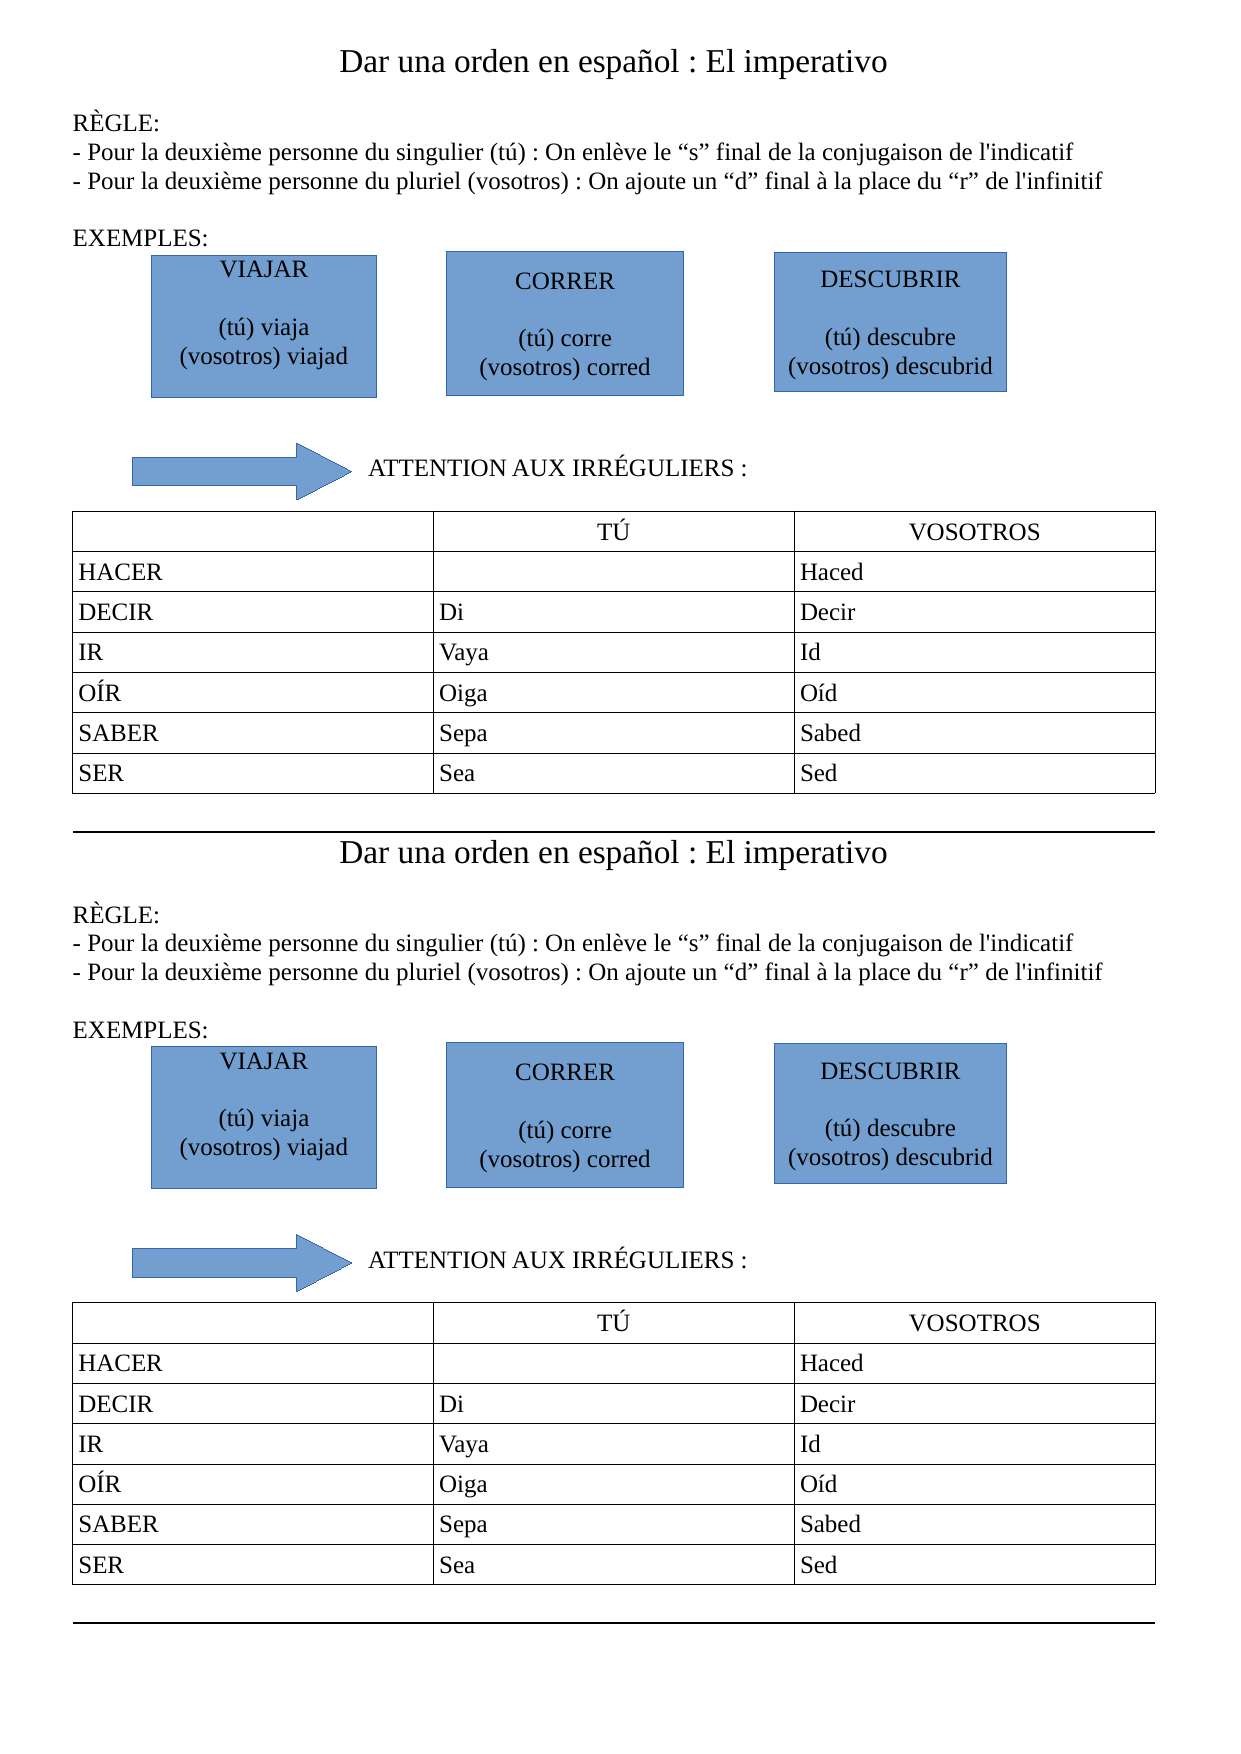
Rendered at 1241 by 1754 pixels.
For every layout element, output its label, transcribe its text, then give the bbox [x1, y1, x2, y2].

table_cell DECIR [73, 592, 433, 632]
text RÈGLE: [72, 108, 1155, 137]
table_cell SABER [73, 1505, 433, 1544]
table_cell Vaya [434, 1424, 794, 1463]
table_header VOSOTROS [795, 512, 1155, 551]
text ATTENTION AUX IRRÉGULIERS : [320, 1245, 1155, 1273]
table_cell OÍR [73, 1465, 433, 1504]
table_cell Di [434, 1384, 794, 1423]
table_cell Vaya [434, 633, 794, 672]
text Dar una orden en español : El imperativo [72, 41, 1155, 79]
table_cell HACER [73, 1344, 433, 1383]
text - Pour la deuxième personne du singulier (tú) : On enlève le “s” final de la conjugaison de l'indicatif [72, 137, 1155, 166]
table_header TÚ [434, 512, 794, 551]
table_cell [434, 1344, 794, 1383]
table_header [73, 512, 433, 551]
table_cell Di [434, 592, 794, 632]
table_cell [434, 552, 794, 591]
table_cell Haced [795, 1344, 1155, 1383]
table_cell Oiga [434, 1465, 794, 1504]
table_header TÚ [434, 1303, 794, 1342]
table_cell SER [73, 754, 433, 793]
table_cell Oiga [434, 673, 794, 712]
table_cell SABER [73, 713, 433, 753]
table_cell HACER [73, 552, 433, 591]
text [72, 1245, 296, 1273]
table_cell IR [73, 1424, 433, 1463]
table_cell SER [73, 1545, 433, 1584]
text EXEMPLES: [72, 1015, 1155, 1043]
table_cell OÍR [73, 673, 433, 712]
text Dar una orden en español : El imperativo [72, 833, 1155, 871]
table_cell Oíd [795, 1465, 1155, 1504]
table_cell IR [73, 633, 433, 672]
text - Pour la deuxième personne du singulier (tú) : On enlève le “s” final de la conjugaison de l'indicatif [72, 928, 1155, 957]
table_cell Sabed [795, 713, 1155, 753]
table_cell Sabed [795, 1505, 1155, 1544]
table_header VOSOTROS [795, 1303, 1155, 1342]
text RÈGLE: [72, 900, 1155, 928]
text EXEMPLES: [72, 223, 1155, 252]
table_cell Haced [795, 552, 1155, 591]
text ATTENTION AUX IRRÉGULIERS : [319, 453, 1155, 482]
table_cell Decir [795, 592, 1155, 632]
table_cell Sed [795, 1545, 1155, 1584]
table_cell Sepa [434, 1505, 794, 1544]
table_cell Id [795, 633, 1155, 672]
table_cell DECIR [73, 1384, 433, 1423]
text - Pour la deuxième personne du pluriel (vosotros) : On ajoute un “d” final à la place du “r” de l'infinitif [72, 957, 1155, 986]
text [72, 453, 296, 482]
table_cell Sea [434, 754, 794, 793]
table_cell Decir [795, 1384, 1155, 1423]
table_header [73, 1303, 433, 1342]
table_cell Sepa [434, 713, 794, 753]
table_cell Sed [795, 754, 1155, 793]
table_cell Id [795, 1424, 1155, 1463]
table_cell Sea [434, 1545, 794, 1584]
text - Pour la deuxième personne du pluriel (vosotros) : On ajoute un “d” final à la place du “r” de l'infinitif [72, 166, 1155, 194]
table_cell Oíd [795, 673, 1155, 712]
